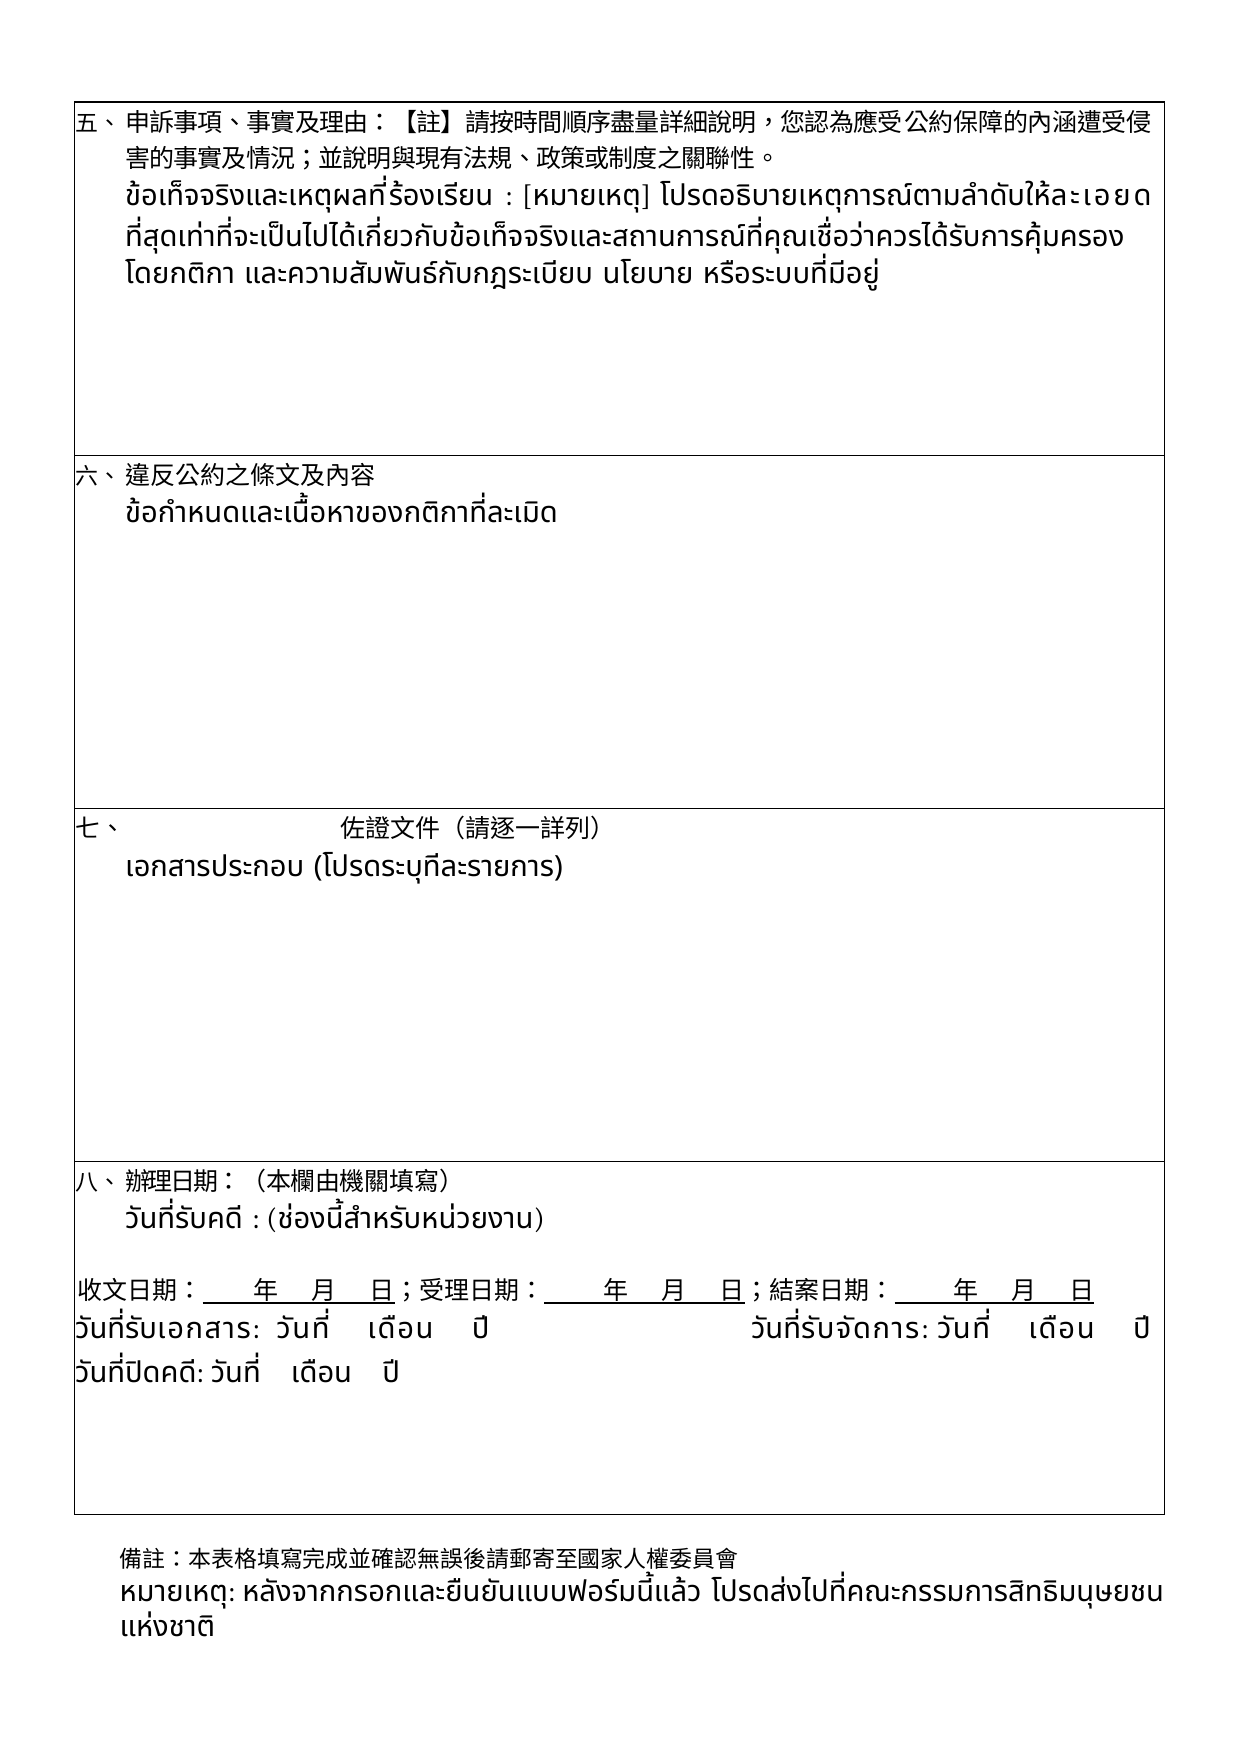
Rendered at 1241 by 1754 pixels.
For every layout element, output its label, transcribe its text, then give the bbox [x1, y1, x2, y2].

table_cell 辦理日期：（本欄由機關填寫） วันที่รับคดี : (ช่องนี้สำหรับหน่วยงาน) 收文日期： 年 月 日；受理日期： 年 月 日；結案日期： 年 月 日 วันที่รับเอกสาร: วันที่ เดือน ปี วันที่รับจัดการ: วันที่ เดือน ปี วันที่ปิดคดี: วันที่ เดือน ปี [75, 1162, 1164, 1514]
table_header 申訴事項、事實及理由：【註】請按時間順序盡量詳細說明，您認為應受公約保障的內涵遭受侵害的事實及情況；並說明與現有法規、政策或制度之關聯性。 ข้อเท็จจริงและเหตุผลที่ร้องเรียน : [หมายเหตุ] โปรดอธิบายเหตุการณ์ตามลำดับให้ละเอยดที่สุดเท่าที่จะเป็นไปได้เกี่ยวกับข้อเท็จจริงและสถานการณ์ที่คุณเชื่อว่าควรได้รับการคุ้มครองโดยกติกา และความสัมพันธ์กับกฎระเบียบ นโยบาย หรือระบบที่มีอยู่ [75, 103, 1164, 454]
table_cell 違反公約之條文及內容 ข้อกำหนดและเนื้อหาของกติกาที่ละเมิด [75, 456, 1164, 808]
text หมายเหตุ: หลังจากกรอกและยืนยันแบบฟอร์มนี้แล้ว โปรดส่งไปที่คณะกรรมการสิทธิมนุษยชนแห่งชาติ [119, 1574, 1165, 1643]
text 備註：本表格填寫完成並確認無誤後請郵寄至國家人權委員會 [119, 1541, 1165, 1574]
table_cell 佐證文件（請逐一詳列） เอกสารประกอบ (โปรดระบุทีละรายการ) [75, 809, 1164, 1161]
